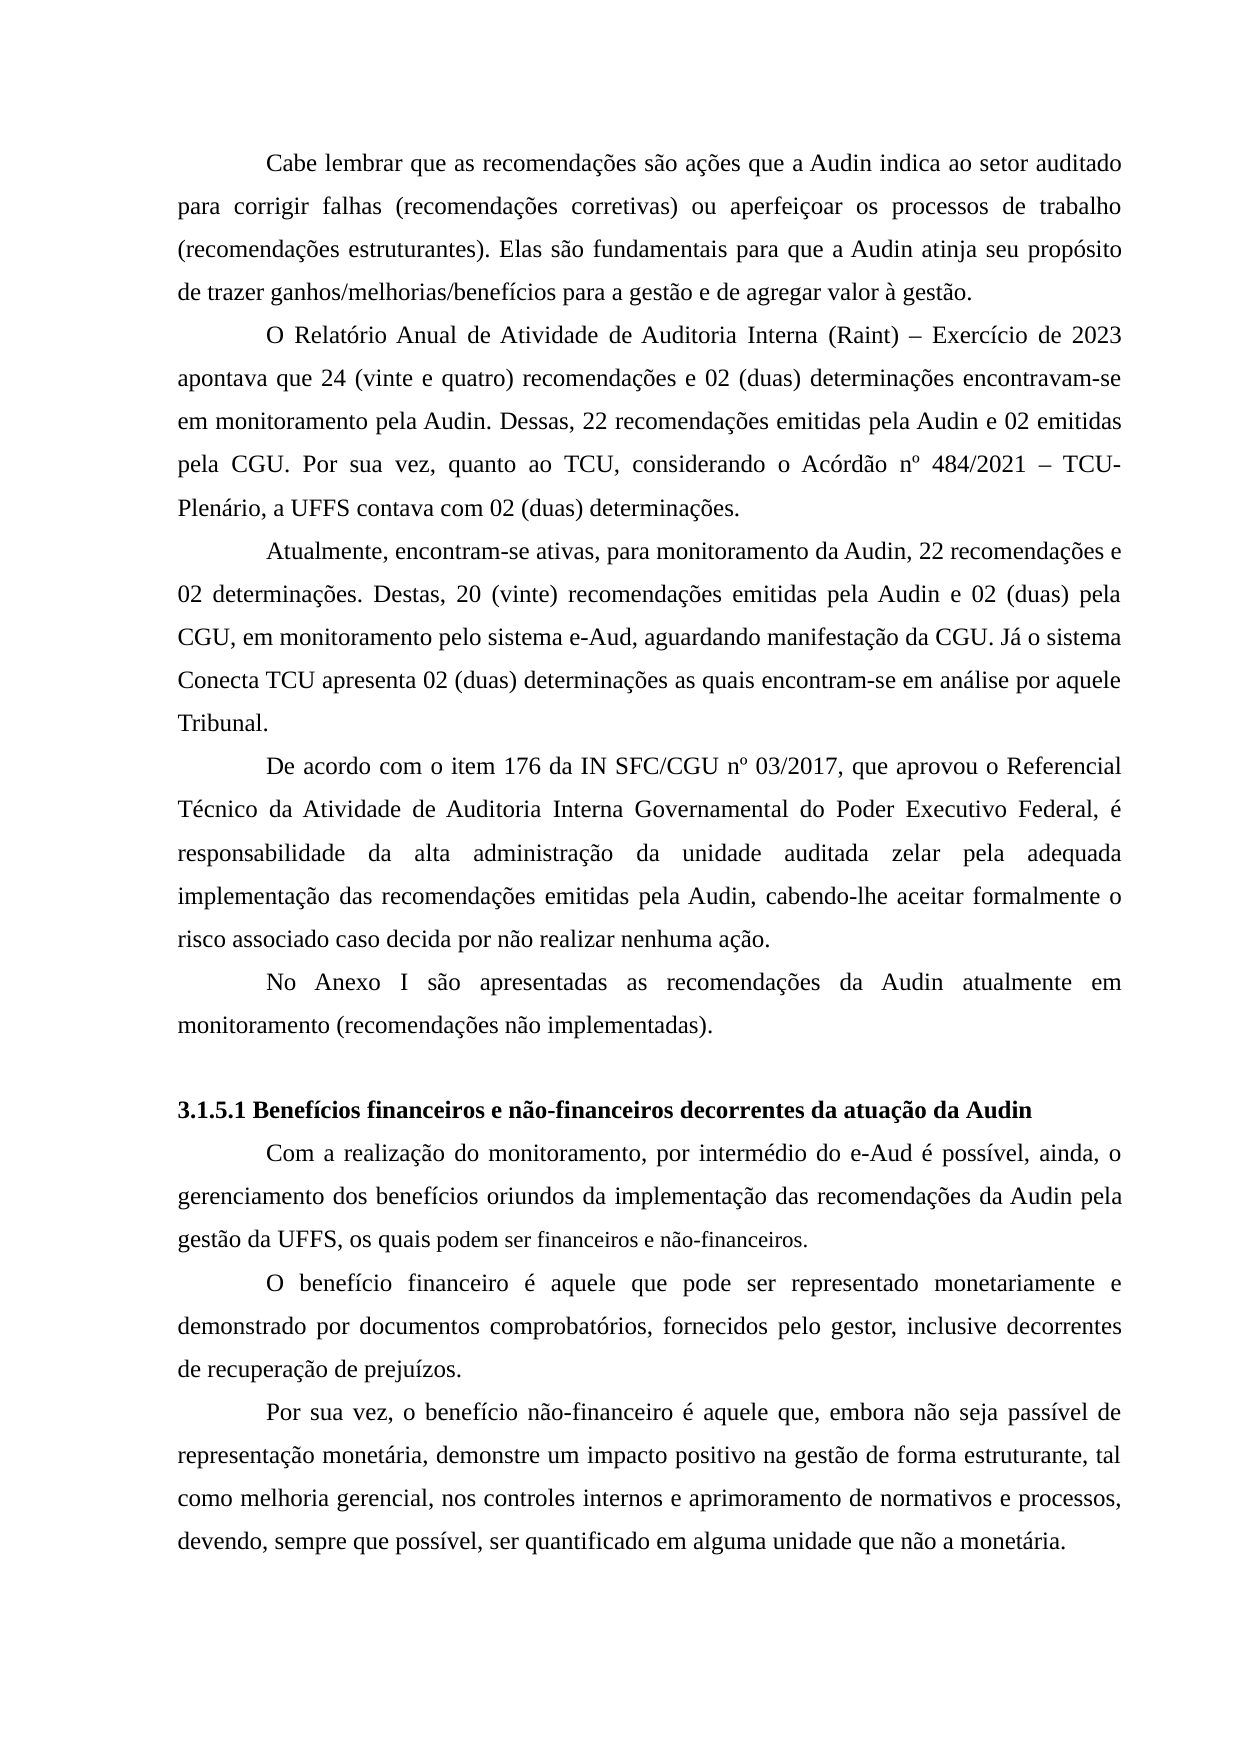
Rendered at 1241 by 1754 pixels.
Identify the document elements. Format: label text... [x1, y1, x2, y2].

text Com a realização do monitoramento, por intermédio do e-Aud é possível, ainda, o gerenciamento dos benefícios oriundos da implementação das recomendações da Audin pela gestão da UFFS, os quais podem ser financeiros e não-financeiros. [177, 1138, 1122, 1253]
text No Anexo I são apresentadas as recomendações da Audin atualmente em monitoramento (recomendações não implementadas). [177, 967, 1122, 1039]
text O benefício financeiro é aquele que pode ser representado monetariamente e demonstrado por documentos comprobatórios, fornecidos pelo gestor, inclusive decorrentes de recuperação de prejuízos. [177, 1268, 1122, 1383]
subtitle 3.1.5.1 Benefícios financeiros e não-financeiros decorrentes da atuação da Audin [177, 1095, 1122, 1124]
text Atualmente, encontram-se ativas, para monitoramento da Audin, 22 recomendações e 02 determinações. Destas, 20 (vinte) recomendações emitidas pela Audin e 02 (duas) pela CGU, em monitoramento pelo sistema e-Aud, aguardando manifestação da CGU. Já o sistema Conecta TCU apresenta 02 (duas) determinações as quais encontram-se em análise por aquele Tribunal. [177, 536, 1122, 737]
text Por sua vez, o benefício não-financeiro é aquele que, embora não seja passível de representação monetária, demonstre um impacto positivo na gestão de forma estruturante, tal como melhoria gerencial, nos controles internos e aprimoramento de normativos e processos, devendo, sempre que possível, ser quantificado em alguma unidade que não a monetária. [177, 1397, 1122, 1555]
text Cabe lembrar que as recomendações são ações que a Audin indica ao setor auditado para corrigir falhas (recomendações corretivas) ou aperfeiçoar os processos de trabalho (recomendações estruturantes). Elas são fundamentais para que a Audin atinja seu propósito de trazer ganhos/melhorias/benefícios para a gestão e de agregar valor à gestão. [177, 148, 1122, 306]
text De acordo com o item 176 da IN SFC/CGU nº 03/2017, que aprovou o Referencial Técnico da Atividade de Auditoria Interna Governamental do Poder Executivo Federal, é responsabilidade da alta administração da unidade auditada zelar pela adequada implementação das recomendações emitidas pela Audin, cabendo-lhe aceitar formalmente o risco associado caso decida por não realizar nenhuma ação. [177, 751, 1122, 953]
text O Relatório Anual de Atividade de Auditoria Interna (Raint) – Exercício de 2023 apontava que 24 (vinte e quatro) recomendações e 02 (duas) determinações encontravam-se em monitoramento pela Audin. Dessas, 22 recomendações emitidas pela Audin e 02 emitidas pela CGU. Por sua vez, quanto ao TCU, considerando o Acórdão nº 484/2021 – TCU-Plenário, a UFFS contava com 02 (duas) determinações. [177, 320, 1122, 521]
